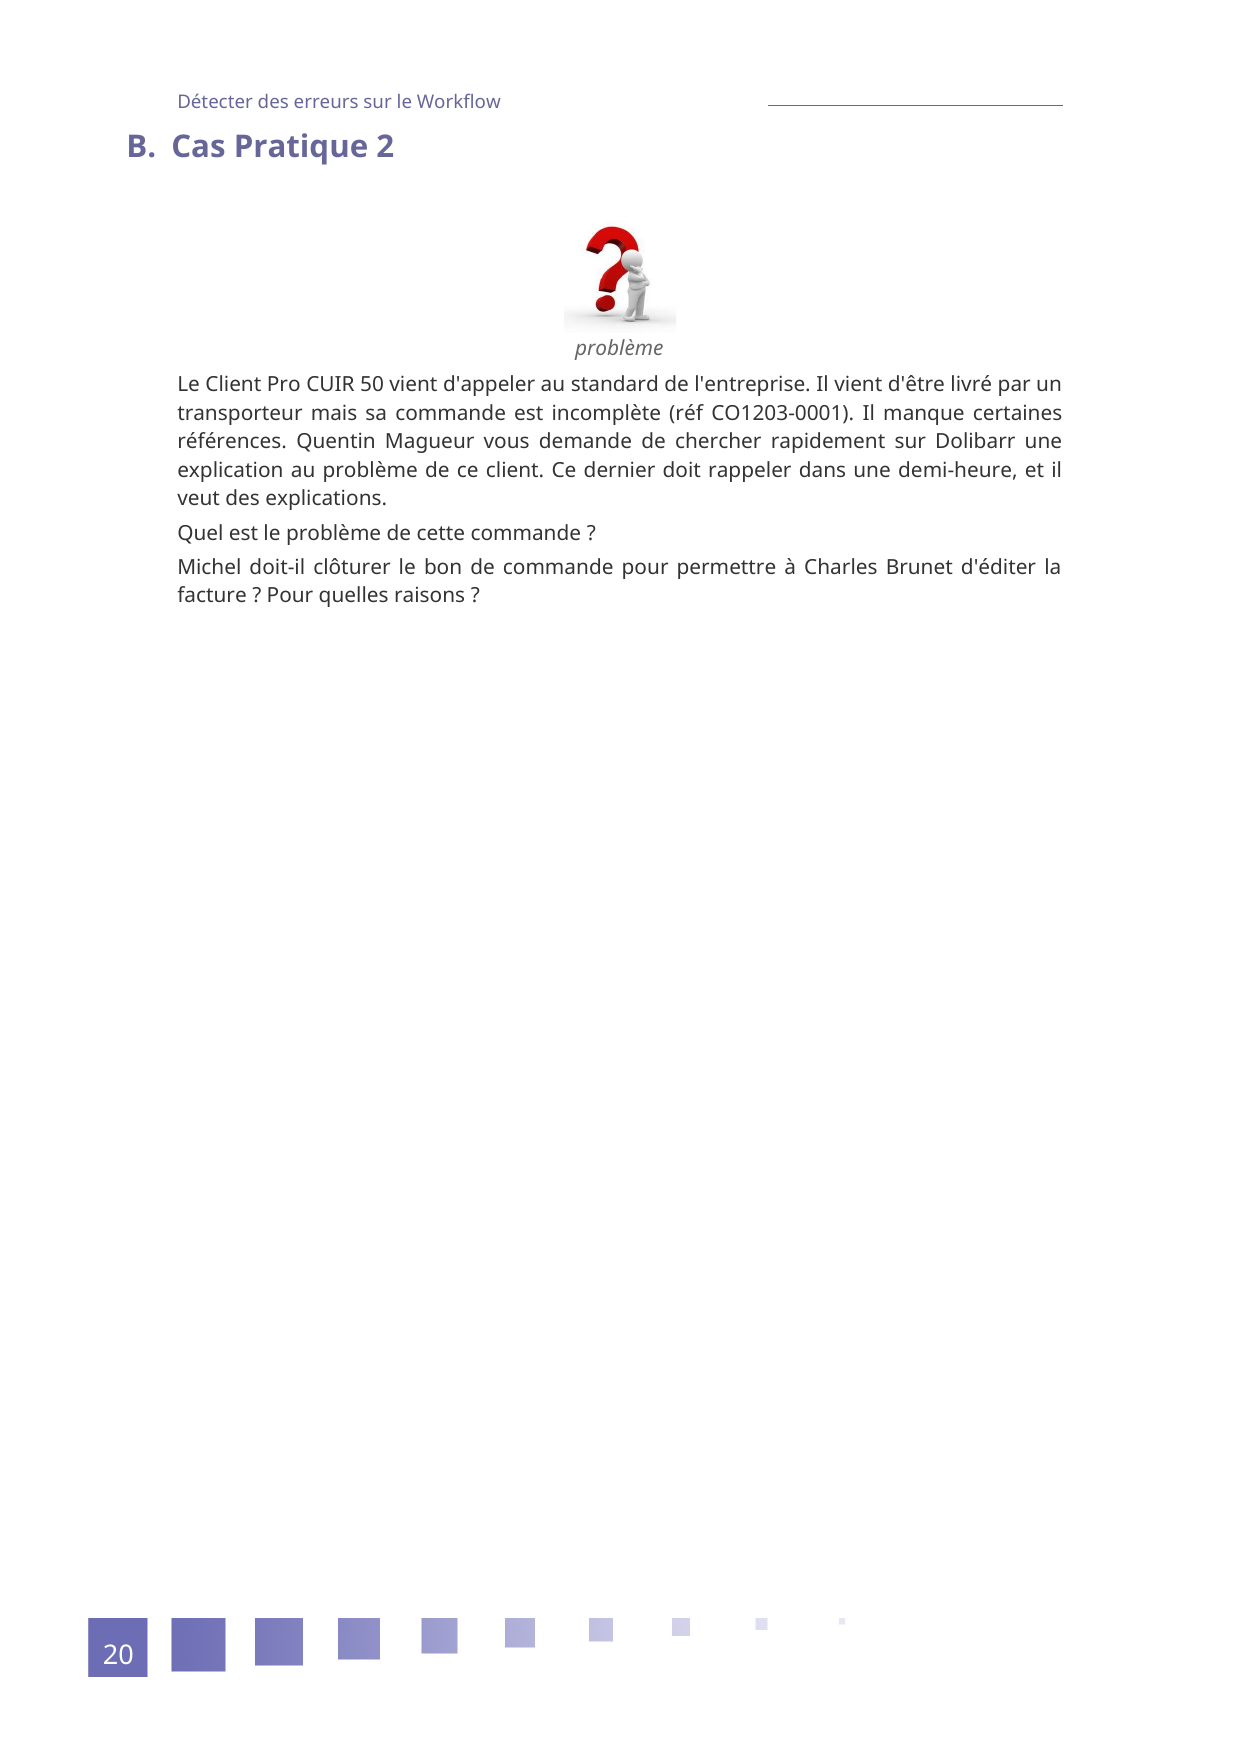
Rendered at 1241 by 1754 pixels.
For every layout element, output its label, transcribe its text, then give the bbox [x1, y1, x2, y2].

title Cas Pratique 2 [118, 124, 1063, 167]
picture [563, 220, 677, 333]
title problème [177, 333, 1063, 361]
text Michel doit-il clôturer le bon de commande pour permettre à Charles Brunet d'éditer la facture ? Pour quelles raisons ? [177, 552, 1063, 609]
text Quel est le problème de cette commande ? [177, 518, 1063, 546]
picture [88, 1618, 889, 1678]
text Le Client Pro CUIR 50 vient d'appeler au standard de l'entreprise. Il vient d'être livré par un transporteur mais sa commande est incomplète (réf CO1203-0001). Il manque certaines références. Quentin Magueur vous demande de chercher rapidement sur Dolibarr une explication au problème de ce client. Ce dernier doit rappeler dans une demi-heure, et il veut des explications. [177, 369, 1063, 512]
